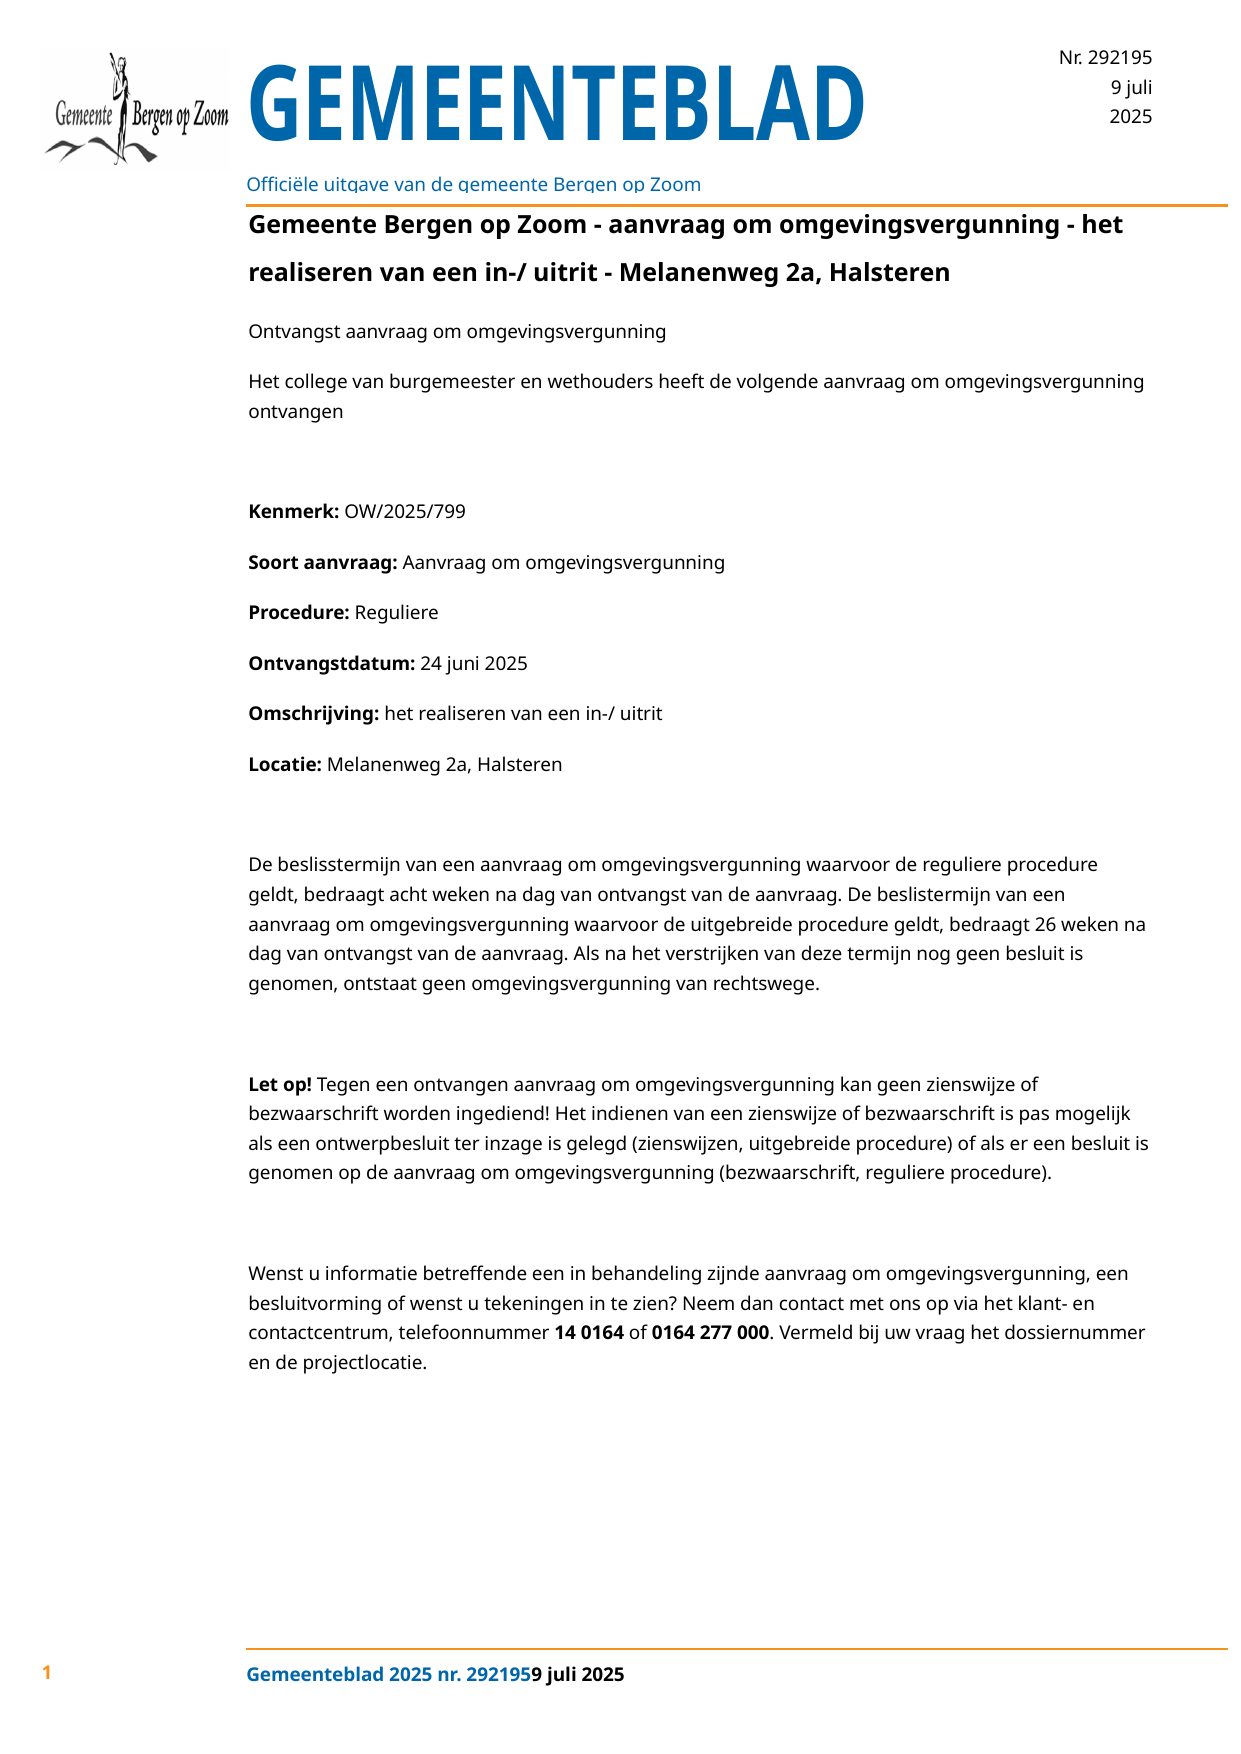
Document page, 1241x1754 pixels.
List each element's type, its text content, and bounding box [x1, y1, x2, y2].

text Ontvangstdatum: 24 juni 2025 [248, 650, 1152, 676]
text Ontvangst aanvraag om omgevingsvergunning [248, 318, 1152, 344]
text Wenst u informatie betreffende een in behandeling zijnde aanvraag om omgevingsvergunning, een besluitvorming of wenst u tekeningen in te zien? Neem dan contact met ons op via het klant- en contactcentrum, telefoonnummer 14 0164 of 0164 277 000. Vermeld bij uw vraag het dossiernummer en de projectlocatie. [248, 1260, 1152, 1375]
text Procedure: Reguliere [248, 599, 1152, 625]
text Het college van burgemeester en wethouders heeft de volgende aanvraag om omgevingsvergunning ontvangen [248, 368, 1152, 424]
text Let op! Tegen een ontvangen aanvraag om omgevingsvergunning kan geen zienswijze of bezwaarschrift worden ingediend! Het indienen van een zienswijze of bezwaarschrift is pas mogelijk als een ontwerpbesluit ter inzage is gelegd (zienswijzen, uitgebreide procedure) of als er een besluit is genomen op de aanvraag om omgevingsvergunning (bezwaarschrift, reguliere procedure). [248, 1071, 1152, 1185]
text De beslisstermijn van een aanvraag om omgevingsvergunning waarvoor de reguliere procedure geldt, bedraagt acht weken na dag van ontvangst van de aanvraag. De beslistermijn van een aanvraag om omgevingsvergunning waarvoor de uitgebreide procedure geldt, bedraagt 26 weken na dag van ontvangst van de aanvraag. Als na het verstrijken van deze termijn nog geen besluit is genomen, ontstaat geen omgevingsvergunning van rechtswege. [248, 852, 1152, 996]
text Soort aanvraag: Aanvraag om omgevingsvergunning [248, 549, 1152, 575]
text Omschrijving: het realiseren van een in-/ uitrit [248, 700, 1152, 726]
text Locatie: Melanenweg 2a, Halsteren [248, 751, 1152, 777]
picture [41, 47, 231, 172]
text Gemeente Bergen op Zoom - aanvraag om omgevingsvergunning - het realiseren van een in-/ uitrit - Melanenweg 2a, Halsteren [248, 207, 1152, 288]
text Kenmerk: OW/2025/799 [248, 499, 1152, 524]
